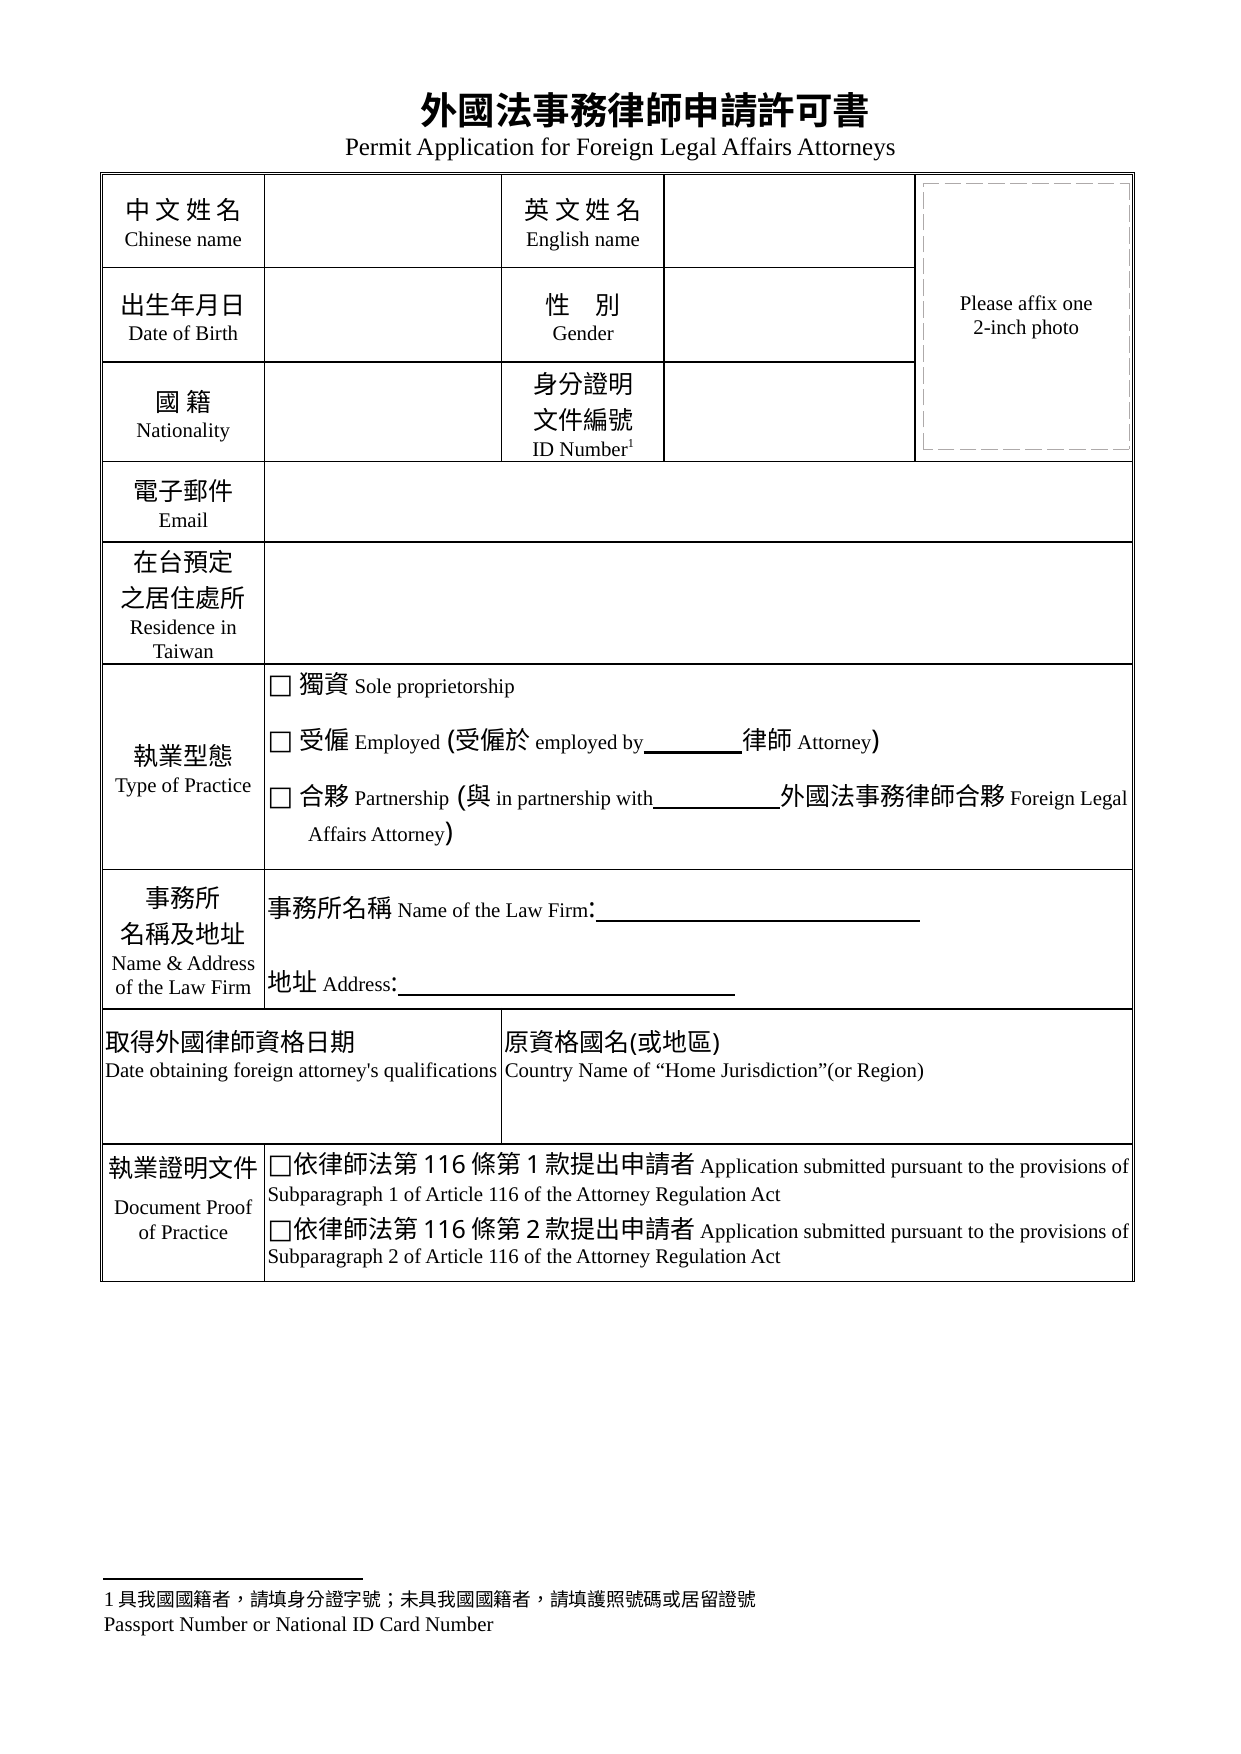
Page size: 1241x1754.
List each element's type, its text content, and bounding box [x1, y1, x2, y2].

table_cell □ 獨資 Sole proprietorship □ 受僱Employed (受僱於employed by 律師Attorney) □ 合夥Partnership (與in partnership with 外國法事務律師合夥Foreign Legal Affairs Attorney) [265, 665, 1132, 868]
table_header [265, 175, 501, 266]
table_cell [665, 268, 914, 361]
table_cell [265, 363, 501, 461]
table_header [665, 175, 914, 266]
table_cell 電子郵件 Email [103, 462, 264, 541]
table_cell 身分證明 文件編號 ID Number [502, 363, 663, 461]
table_cell □依律師法第116條第1款提出申請者Application submitted pursuant to the provisions of Subparagraph 1 of Article 116 of the Attorney Regulation Act □依律師法第116條第2款提出申請者Application submitted pursuant to the provisions of Subparagraph 2 of Article 116 of the Attorney Regulation Act [265, 1145, 1132, 1281]
table_cell 性 別 Gender [502, 268, 663, 361]
table_cell [665, 363, 914, 461]
table_cell 事務所 名稱及地址 Name & Address of the Law Firm [103, 870, 264, 1008]
table_cell [265, 462, 1132, 541]
table_header 英 文 姓 名 English name [502, 175, 663, 266]
table_cell 國 籍 Nationality [103, 363, 264, 461]
table_cell [265, 268, 501, 361]
text 外國法事務律師申請許可書 Permit Application for Foreign Legal Affairs Attorneys [103, 99, 1137, 162]
table_cell [265, 543, 1132, 663]
table_cell 事務所名稱Name of the Law Firm: 地址Address: [265, 870, 1132, 1008]
table_cell 原資格國名(或地區) Country Name of “Home Jurisdiction”(or Region) [502, 1010, 1132, 1143]
table_header 中 文 姓 名 Chinese name [103, 175, 264, 266]
table_cell 執業型態 Type of Practice [103, 665, 264, 868]
table_cell 取得外國律師資格日期 Date obtaining foreign attorney's qualifications [103, 1010, 501, 1143]
table_header [916, 175, 1132, 461]
table_cell 執業證明文件 Document Proof of Practice [103, 1145, 264, 1281]
table_cell 在台預定 之居住處所 Residence in Taiwan [103, 543, 264, 663]
table_cell 出生年月日 Date of Birth [103, 268, 264, 361]
